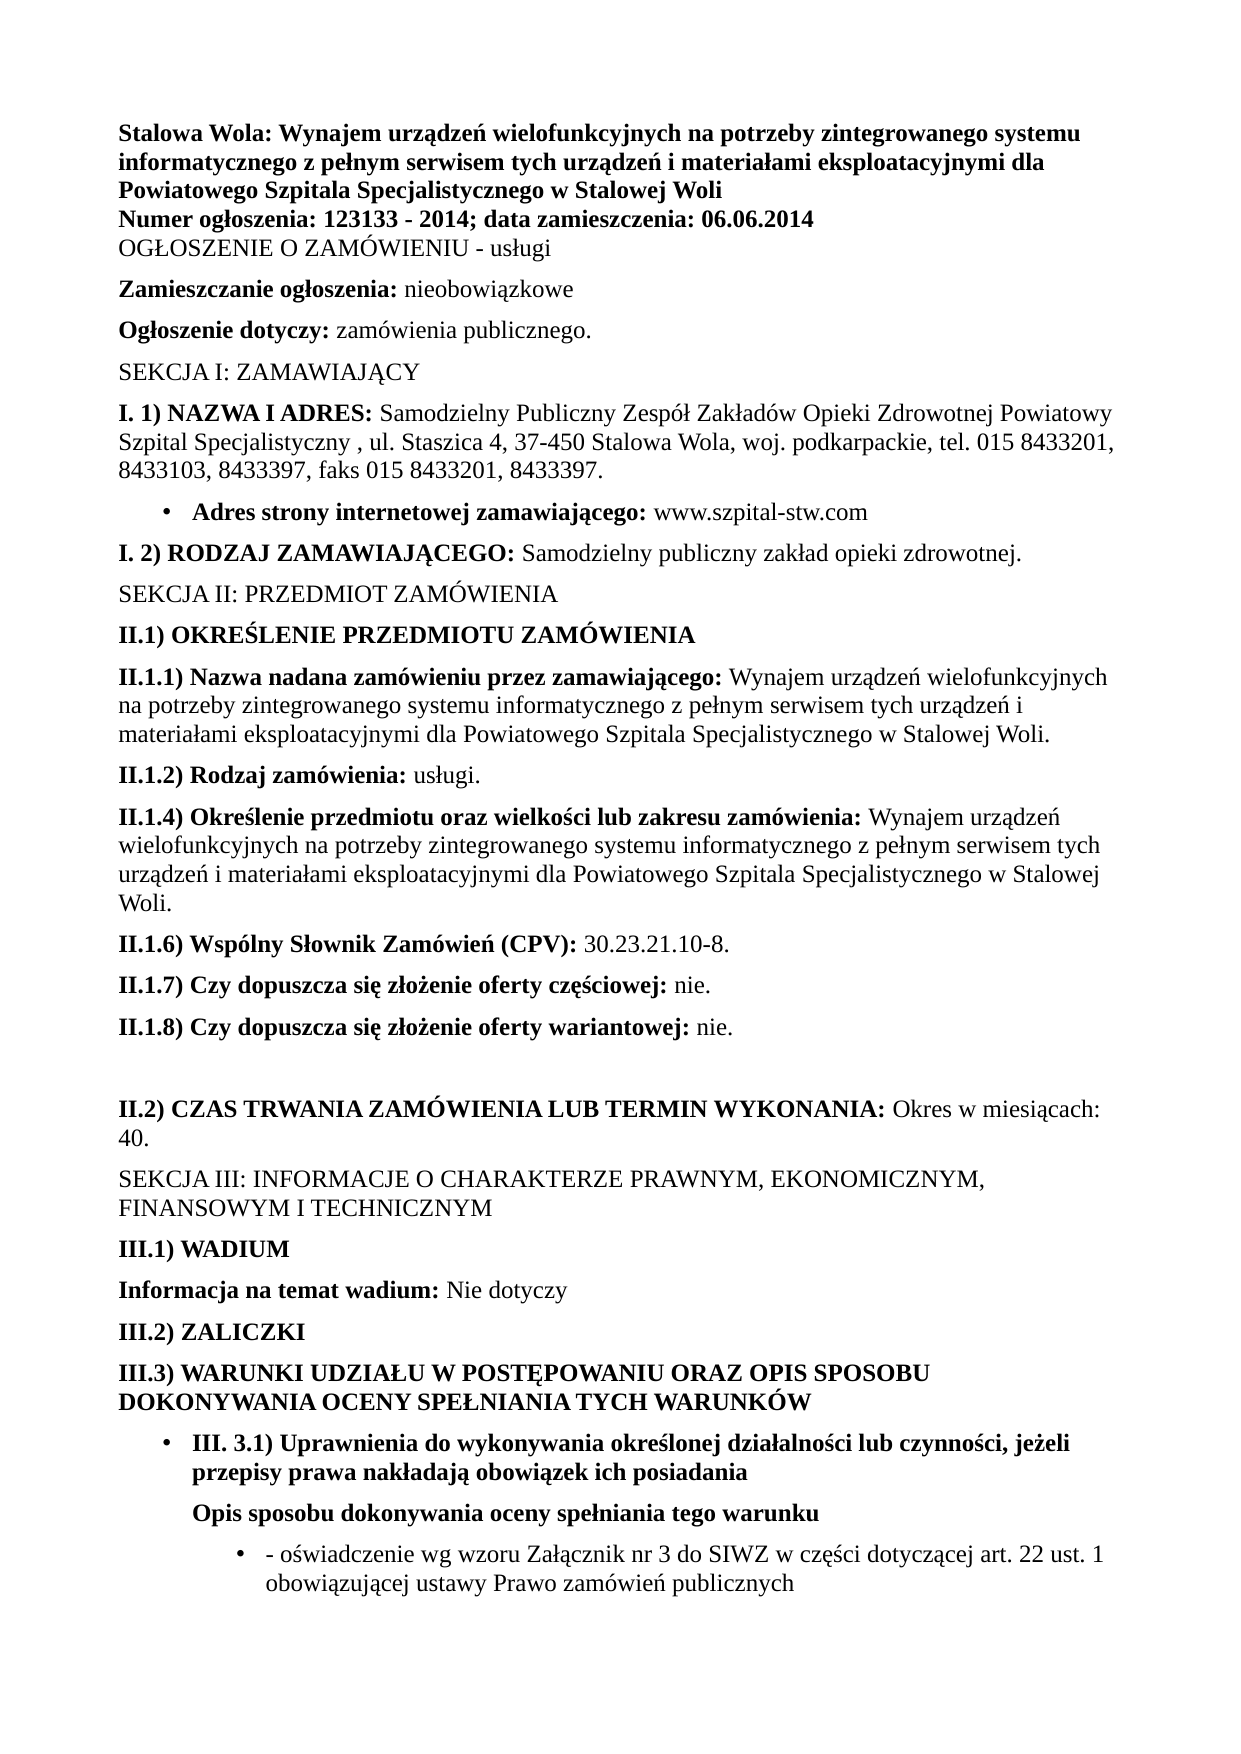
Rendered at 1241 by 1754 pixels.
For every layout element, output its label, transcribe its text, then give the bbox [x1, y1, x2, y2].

text SEKCJA II: PRZEDMIOT ZAMÓWIENIA [118, 579, 1122, 608]
text II.1.7) Czy dopuszcza się złożenie oferty częściowej: nie. [118, 971, 1122, 999]
text II.1.4) Określenie przedmiotu oraz wielkości lub zakresu zamówienia: Wynajem urządzeń wielofunkcyjnych na potrzeby zintegrowanego systemu informatycznego z pełnym serwisem tych urządzeń i materiałami eksploatacyjnymi dla Powiatowego Szpitala Specjalistycznego w Stalowej Woli. [118, 802, 1122, 917]
list Adres strony internetowej zamawiającego: www.szpital-stw.com [162, 497, 1122, 526]
text I. 1) NAZWA I ADRES: Samodzielny Publiczny Zespół Zakładów Opieki Zdrowotnej Powiatowy Szpital Specjalistyczny , ul. Staszica 4, 37-450 Stalowa Wola, woj. podkarpackie, tel. 015 8433201, 8433103, 8433397, faks 015 8433201, 8433397. [118, 398, 1122, 484]
text III.3) WARUNKI UDZIAŁU W POSTĘPOWANIU ORAZ OPIS SPOSOBU DOKONYWANIA OCENY SPEŁNIANIA TYCH WARUNKÓW [118, 1358, 1122, 1416]
list - oświadczenie wg wzoru Załącznik nr 3 do SIWZ w części dotyczącej art. 22 ust. 1 obowiązującej ustawy Prawo zamówień publicznych [236, 1539, 1122, 1597]
text Stalowa Wola: Wynajem urządzeń wielofunkcyjnych na potrzeby zintegrowanego systemu informatycznego z pełnym serwisem tych urządzeń i materiałami eksploatacyjnymi dla Powiatowego Szpitala Specjalistycznego w Stalowej Woli Numer ogłoszenia: 123133 - 2014; data zamieszczenia: 06.06.2014 OGŁOSZENIE O ZAMÓWIENIU - usługi [118, 118, 1122, 262]
text II.1.2) Rodzaj zamówienia: usługi. [118, 761, 1122, 789]
text II.1.1) Nazwa nadana zamówieniu przez zamawiającego: Wynajem urządzeń wielofunkcyjnych na potrzeby zintegrowanego systemu informatycznego z pełnym serwisem tych urządzeń i materiałami eksploatacyjnymi dla Powiatowego Szpitala Specjalistycznego w Stalowej Woli. [118, 662, 1122, 748]
text II.1) OKREŚLENIE PRZEDMIOTU ZAMÓWIENIA [118, 621, 1122, 649]
text III.1) WADIUM [118, 1234, 1122, 1263]
list III. 3.1) Uprawnienia do wykonywania określonej działalności lub czynności, jeżeli przepisy prawa nakładają obowiązek ich posiadania [162, 1428, 1122, 1486]
text III.2) ZALICZKI [118, 1317, 1122, 1346]
text Informacja na temat wadium: Nie dotyczy [118, 1276, 1122, 1304]
text Zamieszczanie ogłoszenia: nieobowiązkowe [118, 274, 1122, 303]
text SEKCJA I: ZAMAWIAJĄCY [118, 357, 1122, 386]
text II.1.6) Wspólny Słownik Zamówień (CPV): 30.23.21.10-8. [118, 929, 1122, 958]
list Opis sposobu dokonywania oceny spełniania tego warunku [162, 1498, 1122, 1527]
text II.1.8) Czy dopuszcza się złożenie oferty wariantowej: nie. [118, 1012, 1122, 1041]
text SEKCJA III: INFORMACJE O CHARAKTERZE PRAWNYM, EKONOMICZNYM, FINANSOWYM I TECHNICZNYM [118, 1164, 1122, 1222]
text I. 2) RODZAJ ZAMAWIAJĄCEGO: Samodzielny publiczny zakład opieki zdrowotnej. [118, 538, 1122, 567]
text Ogłoszenie dotyczy: zamówienia publicznego. [118, 316, 1122, 344]
text II.2) CZAS TRWANIA ZAMÓWIENIA LUB TERMIN WYKONANIA: Okres w miesiącach: 40. [118, 1094, 1122, 1152]
